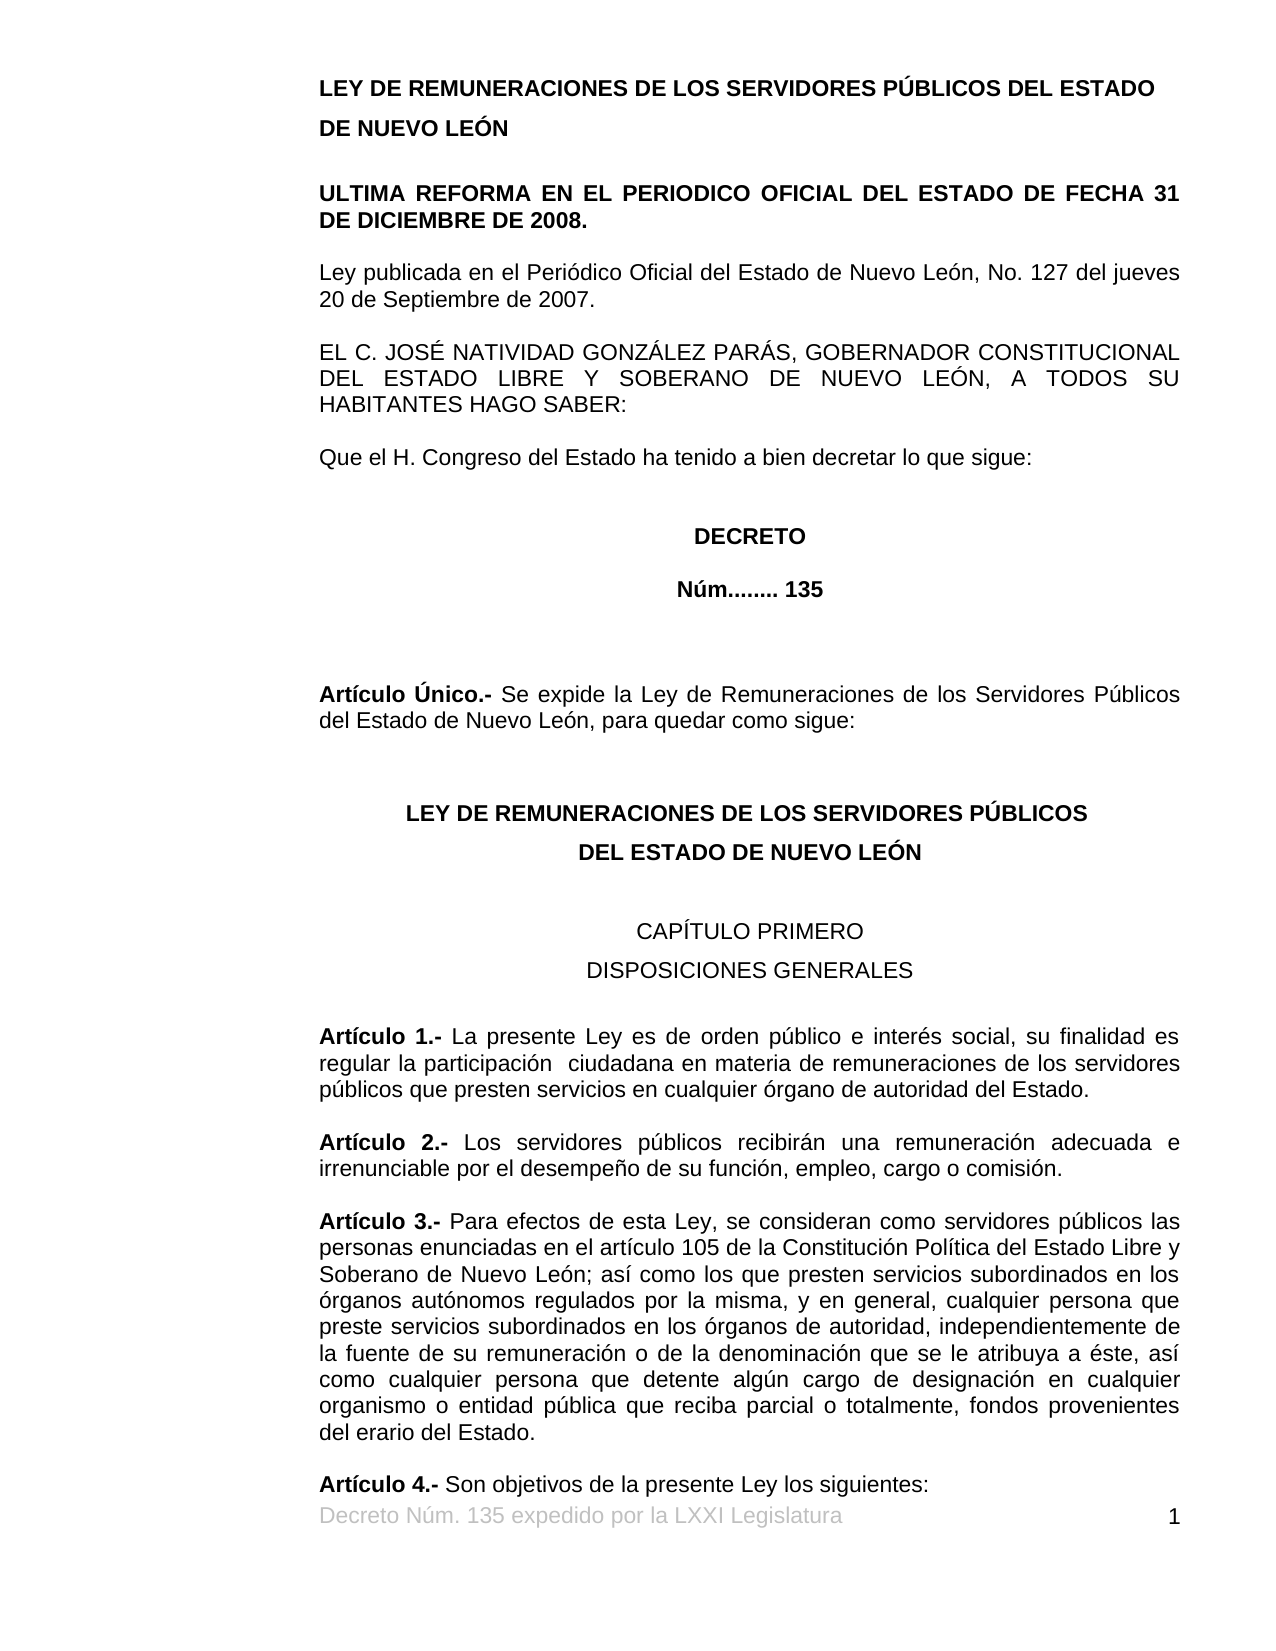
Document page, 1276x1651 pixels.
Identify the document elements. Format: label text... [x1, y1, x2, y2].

subtitle LEY DE REMUNERACIONES DE LOS SERVIDORES PÚBLICOS [319, 799, 1181, 826]
text Artículo 3.- Para efectos de esta Ley, se consideran como servidores públicos las personas enunciadas en el artículo 105 de la Constitución Política del Estado Libre y Soberano de Nuevo León; así como los que presten servicios subordinados en los órganos autónomos regulados por la misma, y en general, cualquier persona que preste servicios subordinados en los órganos de autoridad, independientemente de la fuente de su remuneración o de la denominación que se le atribuya a éste, así como cualquier persona que detente algún cargo de designación en cualquier organismo o entidad pública que reciba parcial o totalmente, fondos provenientes del erario del Estado. [319, 1208, 1181, 1445]
subtitle LEY DE REMUNERACIONES DE LOS SERVIDORES PÚBLICOS DEL ESTADO DE NUEVO LEÓN [319, 75, 1181, 141]
text Ley publicada en el Periódico Oficial del Estado de Nuevo León, No. 127 del jueves 20 de Septiembre de 2007. [319, 259, 1181, 312]
text EL C. JOSÉ NATIVIDAD GONZÁLEZ PARÁS, GOBERNADOR CONSTITUCIONAL DEL ESTADO LIBRE Y SOBERANO DE NUEVO LEÓN, A TODOS SU HABITANTES HAGO SABER: [319, 338, 1181, 417]
text Artículo 1.- La presente Ley es de orden público e interés social, su finalidad es regular la participación ciudadana en materia de remuneraciones de los servidores públicos que presten servicios en cualquier órgano de autoridad del Estado. [319, 1023, 1181, 1102]
text CAPÍTULO PRIMERO DISPOSICIONES GENERALES [319, 918, 1181, 984]
text ULTIMA REFORMA EN EL PERIODICO OFICIAL DEL ESTADO DE FECHA 31 DE DICIEMBRE DE 2008. [319, 180, 1181, 233]
text Que el H. Congreso del Estado ha tenido a bien decretar lo que sigue: [319, 444, 1181, 470]
text Artículo 4.- Son objetivos de la presente Ley los siguientes: [319, 1471, 1181, 1498]
text Artículo 2.- Los servidores públicos recibirán una remuneración adecuada e irrenunciable por el desempeño de su función, empleo, cargo o comisión. [319, 1129, 1181, 1181]
subtitle DEL ESTADO DE NUEVO LEÓN [319, 839, 1181, 865]
text Artículo Único.- Se expide la Ley de Remuneraciones de los Servidores Públicos del Estado de Nuevo León, para quedar como sigue: [319, 681, 1181, 734]
subtitle DECRETO [319, 523, 1181, 549]
subtitle Núm........ 135 [319, 576, 1181, 602]
